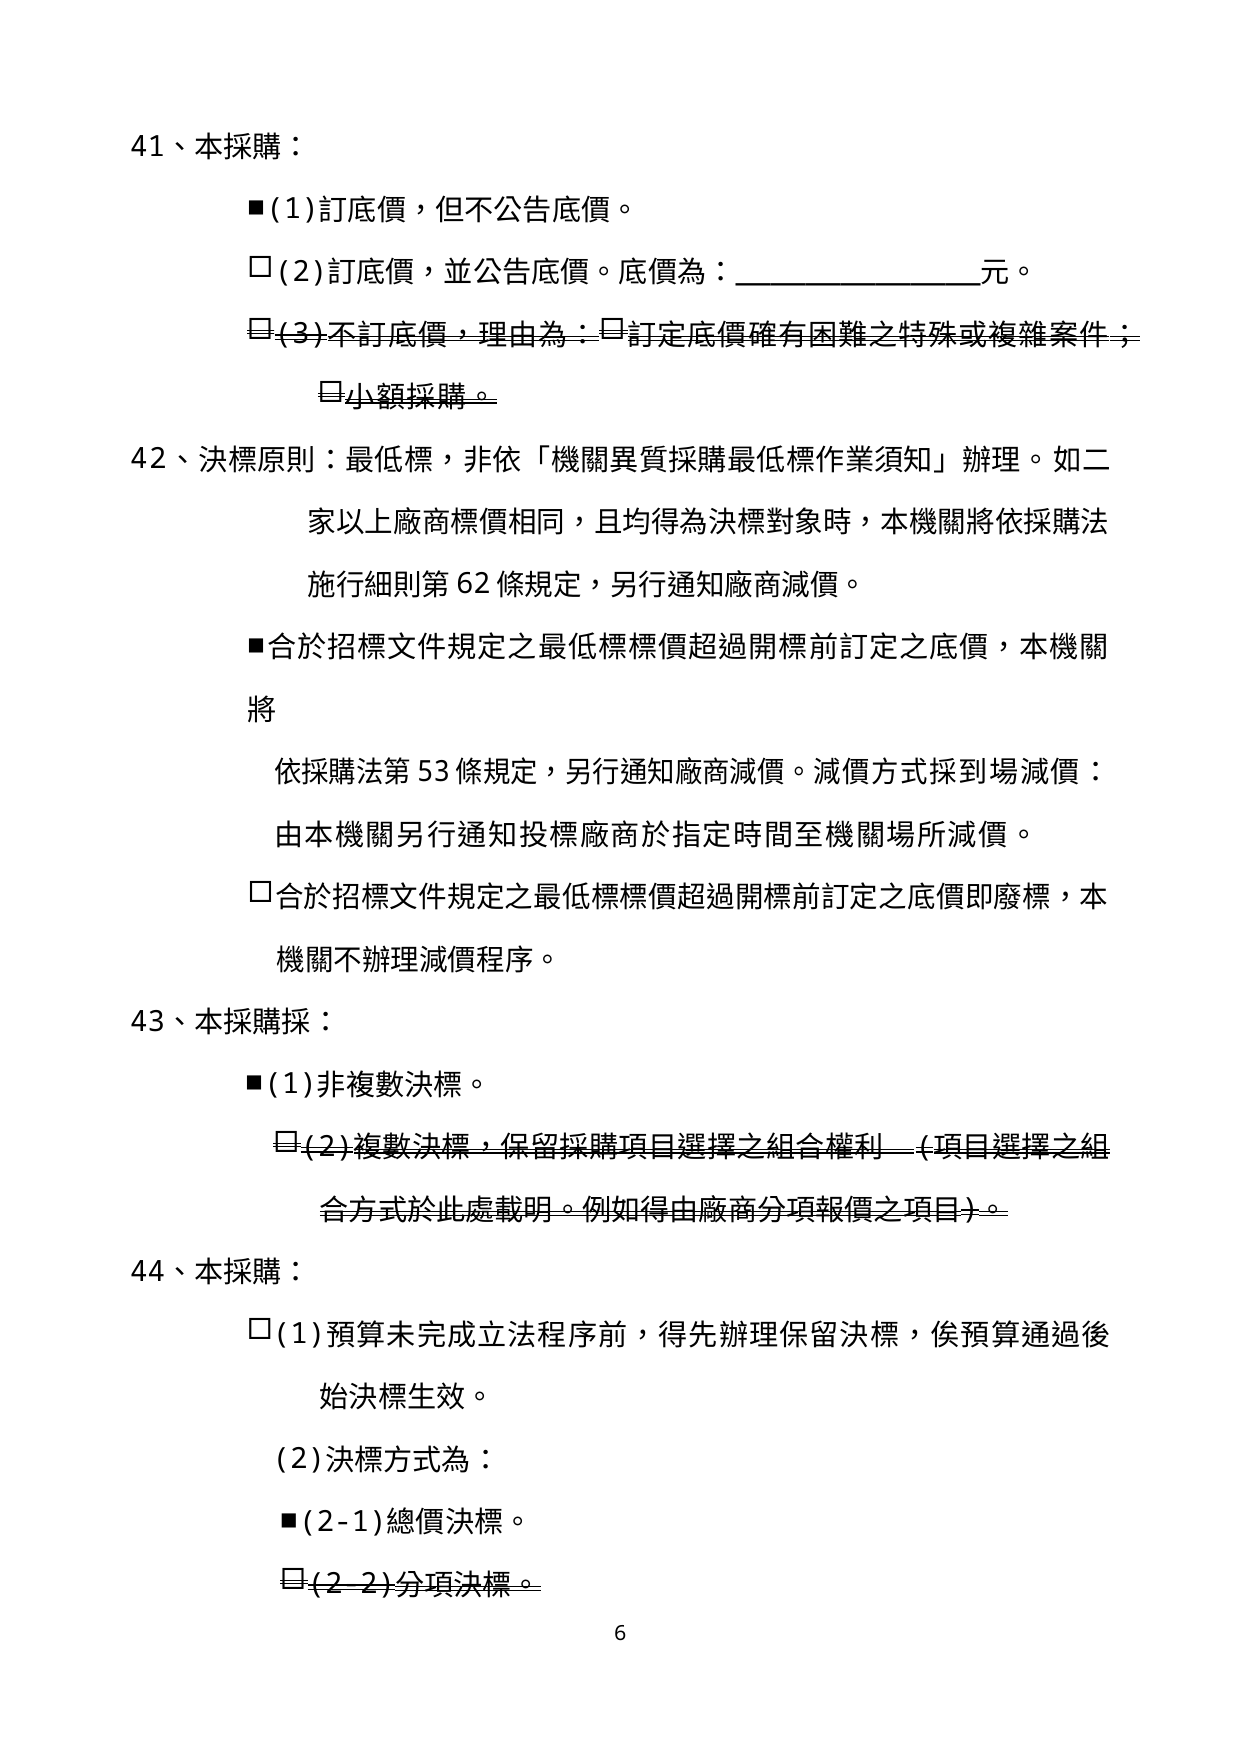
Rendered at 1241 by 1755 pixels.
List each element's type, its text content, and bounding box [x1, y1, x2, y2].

text (2)訂底價，並公告底價。底價為：______________元。 [247, 228, 1110, 291]
text ■合於招標文件規定之最低標標價超過開標前訂定之底價，本機關將 [247, 603, 1110, 728]
text (2-2)分項決標。 [280, 1541, 1110, 1603]
list 決標原則：最低標，非依「機關異質採購最低標作業須知」辦理。如二家以上廠商標價相同，且均得為決標對象時，本機關將依採購法施行細則第62條規定，另行通知廠商減價。 [130, 416, 1110, 603]
text (2)決標方式為： [197, 1416, 1110, 1478]
text 合於招標文件規定之最低標標價超過開標前訂定之底價即廢標，本機關不辦理減價程序。 [247, 853, 1110, 978]
list 本採購： [130, 1228, 1110, 1291]
text ■(2-1)總價決標。 [280, 1478, 1110, 1541]
list 本採購： [130, 103, 1110, 166]
text ■(1)訂底價，但不公告底價。 [247, 166, 1110, 228]
text ■(1)非複數決標。 [245, 1041, 1110, 1103]
text 依採購法第53條規定，另行通知廠商減價。減價方式採到場減價：由本機關另行通知投標廠商於指定時間至機關場所減價。 [274, 728, 1110, 853]
list 本採購採： [130, 978, 1110, 1041]
text (1)預算未完成立法程序前，得先辦理保留決標，俟預算通過後始決標生效。 [247, 1291, 1110, 1416]
text (3)不訂底價，理由為：訂定底價確有困難之特殊或複雜案件；小額採購。 [247, 291, 1110, 416]
text (2)複數決標，保留採購項目選擇之組合權利 (項目選擇之組合方式於此處載明。例如得由廠商分項報價之項目)。 [130, 1103, 1110, 1228]
